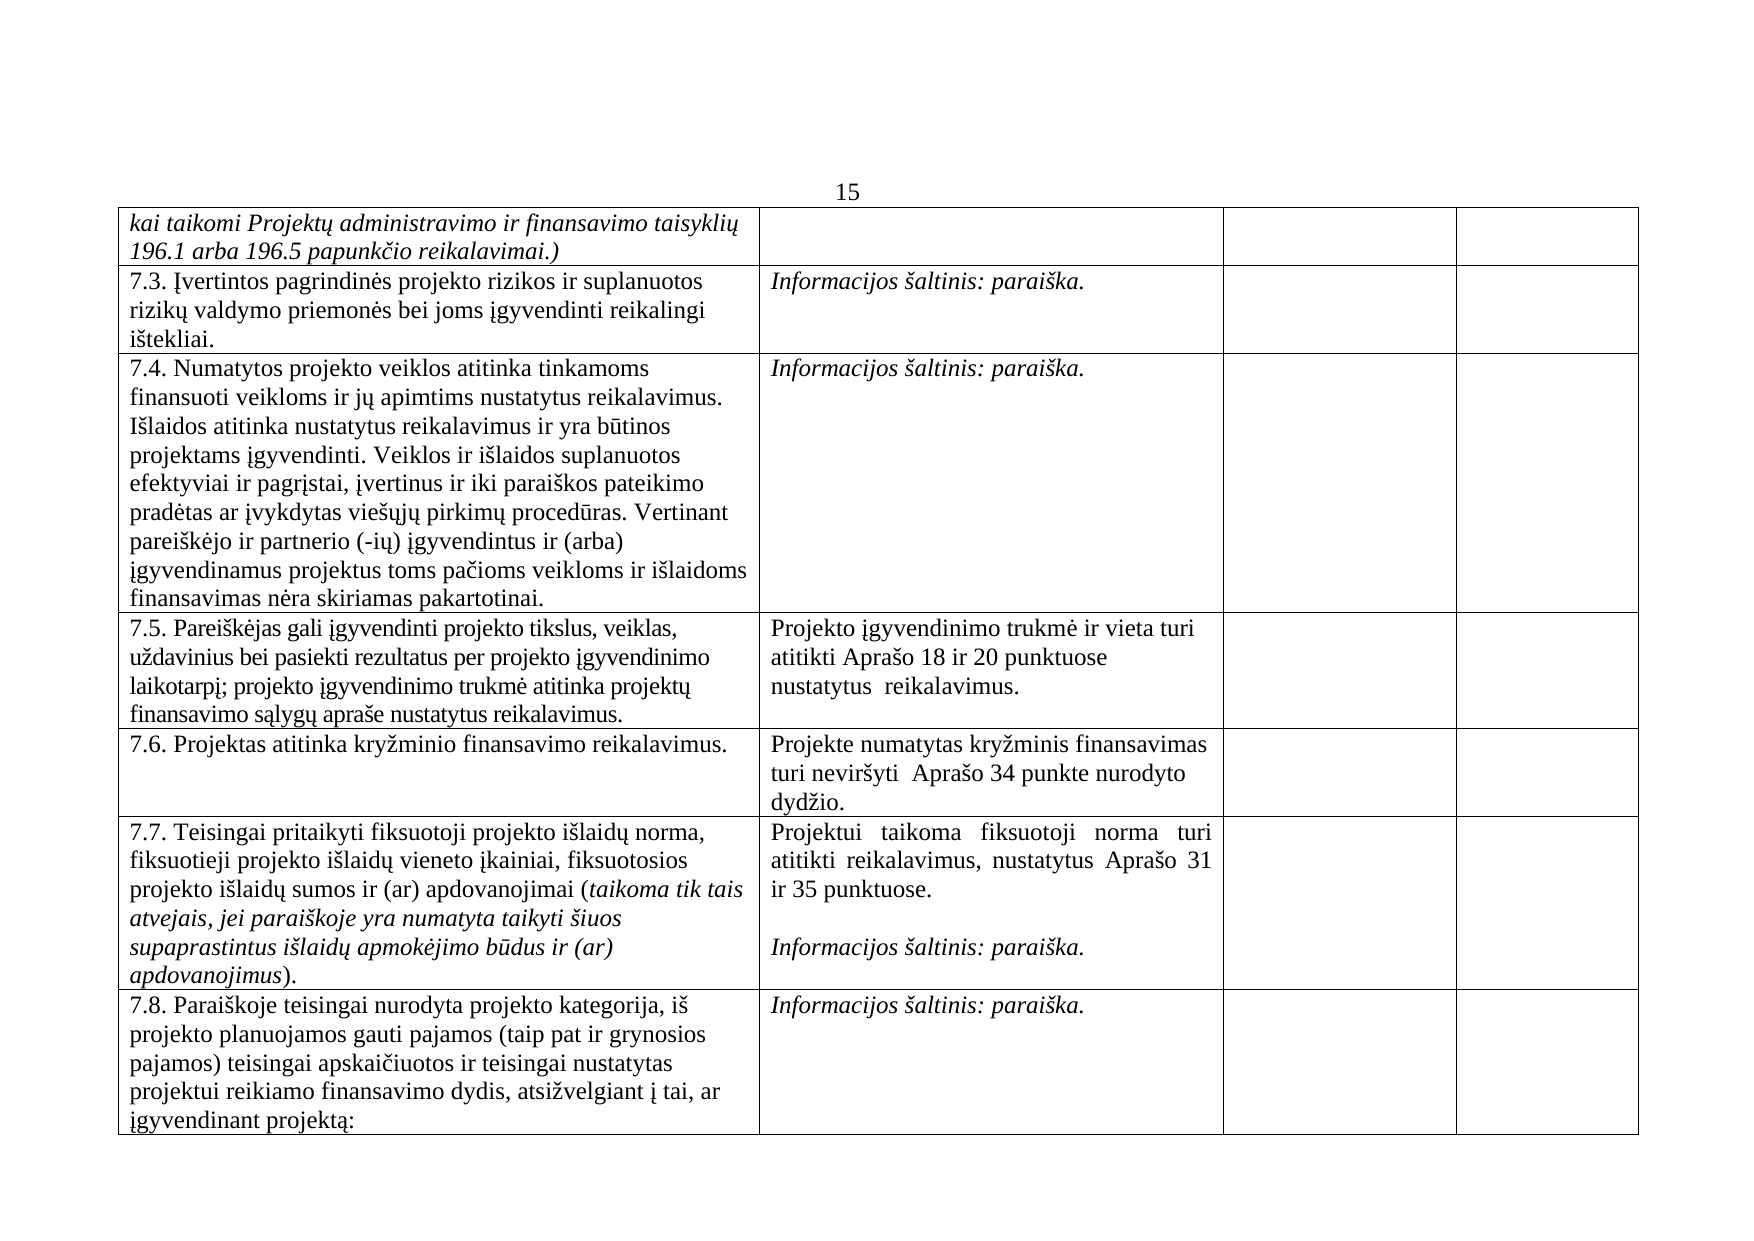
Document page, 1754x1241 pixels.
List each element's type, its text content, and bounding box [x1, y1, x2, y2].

table_cell [1457, 208, 1638, 265]
table_cell 7.3. Įvertintos pagrindinės projekto rizikos ir suplanuotos rizikų valdymo priemonės bei joms įgyvendinti reikalingi ištekliai. [119, 266, 759, 352]
table_cell [1457, 990, 1638, 1134]
table_cell 7.8. Paraiškoje teisingai nurodyta projekto kategorija, iš projekto planuojamos gauti pajamos (taip pat ir grynosios pajamos) teisingai apskaičiuotos ir teisingai nustatytas projektui reikiamo finansavimo dydis, atsižvelgiant į tai, ar įgyvendinant projektą: [119, 990, 759, 1134]
table_cell [1457, 266, 1638, 352]
table_cell Projekto įgyvendinimo trukmė ir vieta turi atitikti Aprašo 18 ir 20 punktuose nustatytus reikalavimus. [760, 613, 1223, 728]
table_cell Informacijos šaltinis: paraiška. [760, 990, 1223, 1134]
table_cell [1457, 729, 1638, 816]
table_cell 7.4. Numatytos projekto veiklos atitinka tinkamoms finansuoti veikloms ir jų apimtims nustatytus reikalavimus. Išlaidos atitinka nustatytus reikalavimus ir yra būtinos projektams įgyvendinti. Veiklos ir išlaidos suplanuotos efektyviai ir pagrįstai, įvertinus ir iki paraiškos pateikimo pradėtas ar įvykdytas viešųjų pirkimų procedūras. Vertinant pareiškėjo ir partnerio (-ių) įgyvendintus ir (arba) įgyvendinamus projektus toms pačioms veikloms ir išlaidoms finansavimas nėra skiriamas pakartotinai. [119, 354, 759, 612]
table_cell Informacijos šaltinis: paraiška. [760, 354, 1223, 612]
table_cell [1224, 354, 1456, 612]
table_cell [1224, 613, 1456, 728]
table_cell kai taikomi Projektų administravimo ir finansavimo taisyklių 196.1 arba 196.5 papunkčio reikalavimai.) [119, 208, 759, 265]
table_cell [1224, 208, 1456, 265]
table_cell [1457, 613, 1638, 728]
table_cell [760, 208, 1223, 265]
table_cell 7.5. Pareiškėjas gali įgyvendinti projekto tikslus, veiklas, uždavinius bei pasiekti rezultatus per projekto įgyvendinimo laikotarpį; projekto įgyvendinimo trukmė atitinka projektų finansavimo sąlygų apraše nustatytus reikalavimus. [119, 613, 759, 728]
table_cell [1457, 817, 1638, 989]
table_cell [1457, 354, 1638, 612]
table_cell Informacijos šaltinis: paraiška. [760, 266, 1223, 352]
table_cell 7.6. Projektas atitinka kryžminio finansavimo reikalavimus. [119, 729, 759, 816]
table_cell [1224, 266, 1456, 352]
table_cell Projekte numatytas kryžminis finansavimas turi neviršyti Aprašo 34 punkte nurodyto dydžio. [760, 729, 1223, 816]
table_cell [1224, 817, 1456, 989]
table_cell Projektui taikoma fiksuotoji norma turi atitikti reikalavimus, nustatytus Aprašo 31 ir 35 punktuose. Informacijos šaltinis: paraiška. [760, 817, 1223, 989]
table_cell [1224, 729, 1456, 816]
table_cell [1224, 990, 1456, 1134]
table_cell 7.7. Teisingai pritaikyti fiksuotoji projekto išlaidų norma, fiksuotieji projekto išlaidų vieneto įkainiai, fiksuotosios projekto išlaidų sumos ir (ar) apdovanojimai (taikoma tik tais atvejais, jei paraiškoje yra numatyta taikyti šiuos supaprastintus išlaidų apmokėjimo būdus ir (ar) apdovanojimus). [119, 817, 759, 989]
